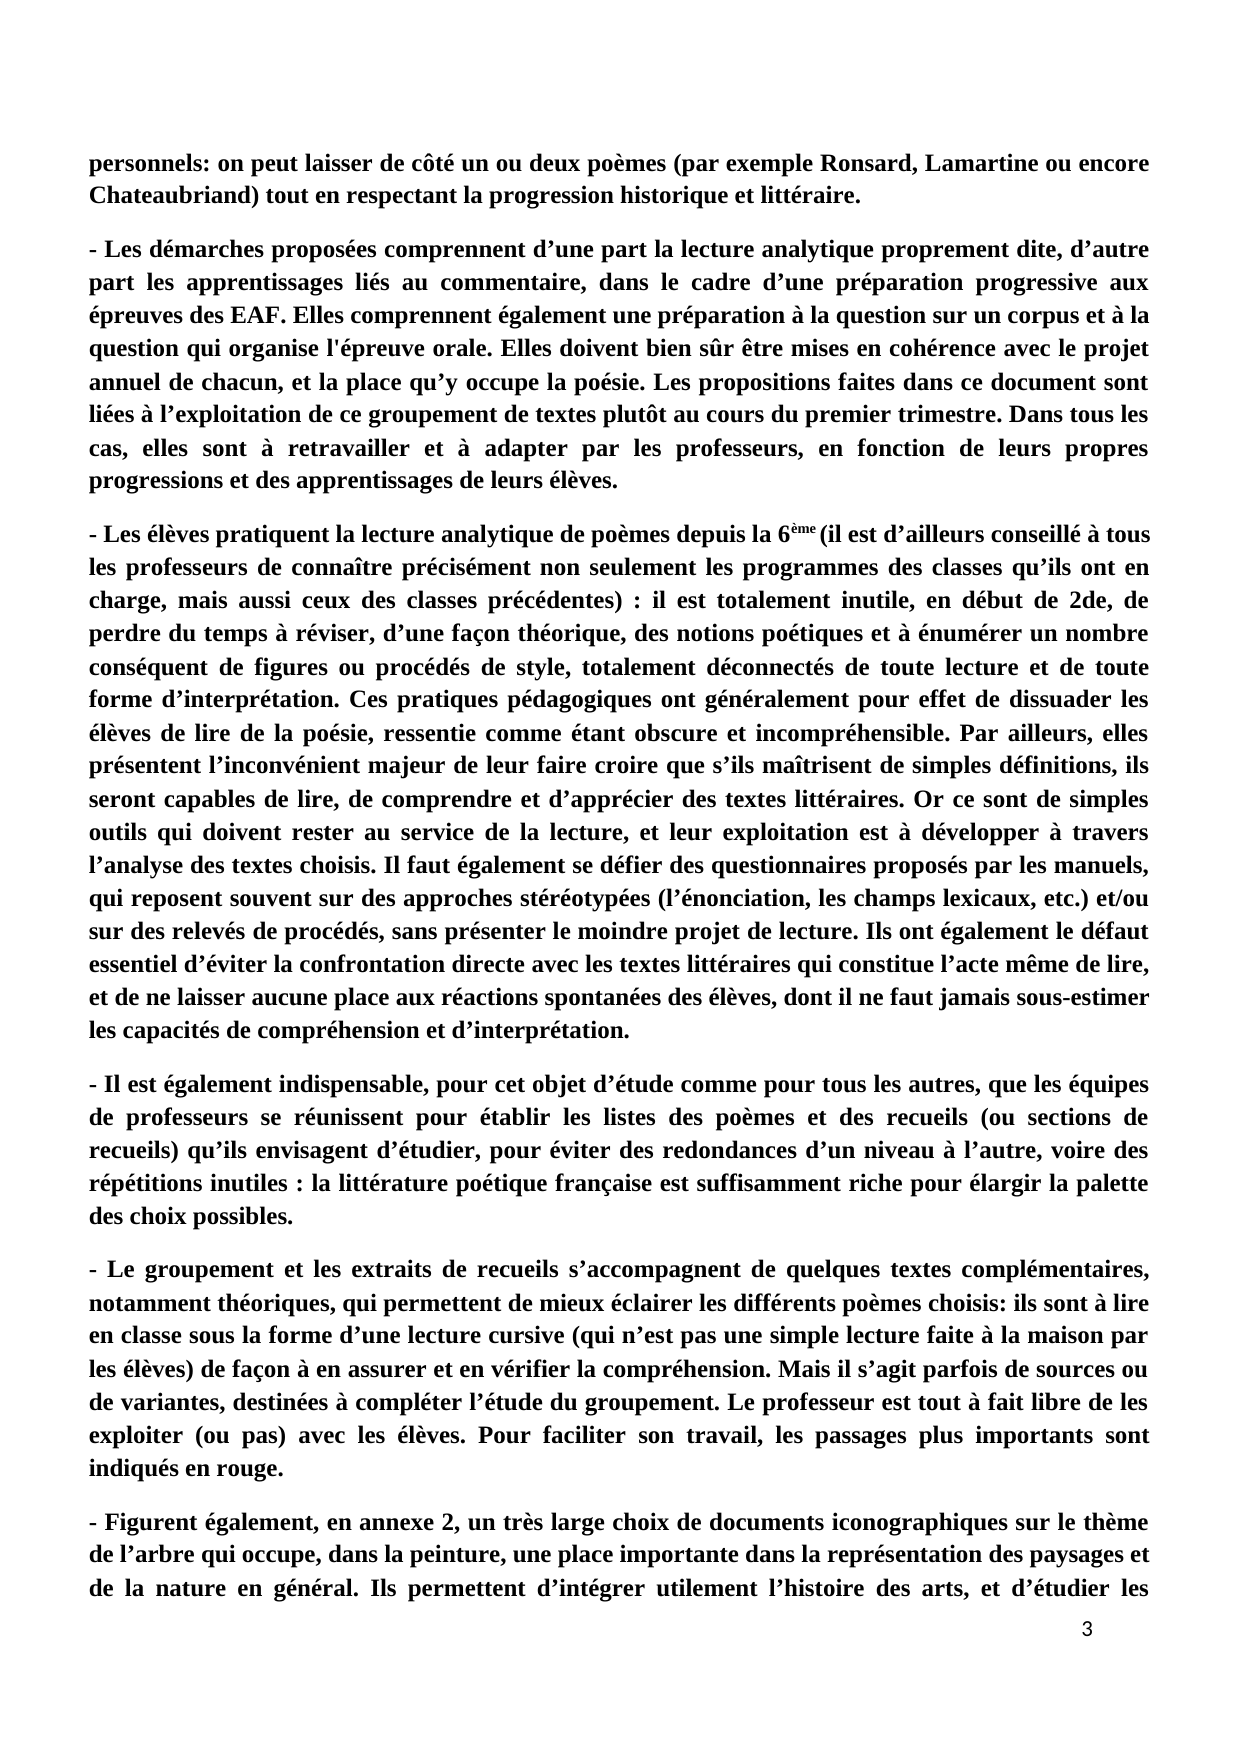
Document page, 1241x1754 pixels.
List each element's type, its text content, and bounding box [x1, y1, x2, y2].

text personnels: on peut laisser de côté un ou deux poèmes (par exemple Ronsard, Lamartine ou encore Chateaubriand) tout en respectant la progression historique et littéraire. [88, 148, 1151, 209]
text - Le groupement et les extraits de recueils s’accompagnent de quelques textes complémentaires, notamment théoriques, qui permettent de mieux éclairer les différents poèmes choisis: ils sont à lire en classe sous la forme d’une lecture cursive (qui n’est pas une simple lecture faite à la maison par les élèves) de façon à en assurer et en vérifier la compréhension. Mais il s’agit parfois de sources ou de variantes, destinées à compléter l’étude du groupement. Le professeur est tout à fait libre de les exploiter (ou pas) avec les élèves. Pour faciliter son travail, les passages plus importants sont indiqués en rouge. [88, 1254, 1151, 1481]
text - Il est également indispensable, pour cet objet d’étude comme pour tous les autres, que les équipes de professeurs se réunissent pour établir les listes des poèmes et des recueils (ou sections de recueils) qu’ils envisagent d’étudier, pour éviter des redondances d’un niveau à l’autre, voire des répétitions inutiles : la littérature poétique française est suffisamment riche pour élargir la palette des choix possibles. [88, 1069, 1151, 1229]
text - Figurent également, en annexe 2, un très large choix de documents iconographiques sur le thème de l’arbre qui occupe, dans la peinture, une place importante dans la représentation des paysages et de la nature en général. Ils permettent d’intégrer utilement l’histoire des arts, et d’étudier les [88, 1507, 1151, 1601]
text - Les élèves pratiquent la lecture analytique de poèmes depuis la 6ème (il est d’ailleurs conseillé à tous les professeurs de connaître précisément non seulement les programmes des classes qu’ils ont en charge, mais aussi ceux des classes précédentes) : il est totalement inutile, en début de 2de, de perdre du temps à réviser, d’une façon théorique, des notions poétiques et à énumérer un nombre conséquent de figures ou procédés de style, totalement déconnectés de toute lecture et de toute forme d’interprétation. Ces pratiques pédagogiques ont généralement pour effet de dissuader les élèves de lire de la poésie, ressentie comme étant obscure et incompréhensible. Par ailleurs, elles présentent l’inconvénient majeur de leur faire croire que s’ils maîtrisent de simples définitions, ils seront capables de lire, de comprendre et d’apprécier des textes littéraires. Or ce sont de simples outils qui doivent rester au service de la lecture, et leur exploitation est à développer à travers l’analyse des textes choisis. Il faut également se défier des questionnaires proposés par les manuels, qui reposent souvent sur des approches stéréotypées (l’énonciation, les champs lexicaux, etc.) et/ou sur des relevés de procédés, sans présenter le moindre projet de lecture. Ils ont également le défaut essentiel d’éviter la confrontation directe avec les textes littéraires qui constitue l’acte même de lire, et de ne laisser aucune place aux réactions spontanées des élèves, dont il ne faut jamais sous-estimer les capacités de compréhension et d’interprétation. [88, 519, 1151, 1043]
text - Les démarches proposées comprennent d’une part la lecture analytique proprement dite, d’autre part les apprentissages liés au commentaire, dans le cadre d’une préparation progressive aux épreuves des EAF. Elles comprennent également une préparation à la question sur un corpus et à la question qui organise l'épreuve orale. Elles doivent bien sûr être mises en cohérence avec le projet annuel de chacun, et la place qu’y occupe la poésie. Les propositions faites dans ce document sont liées à l’exploitation de ce groupement de textes plutôt au cours du premier trimestre. Dans tous les cas, elles sont à retravailler et à adapter par les professeurs, en fonction de leurs propres progressions et des apprentissages de leurs élèves. [88, 234, 1151, 494]
